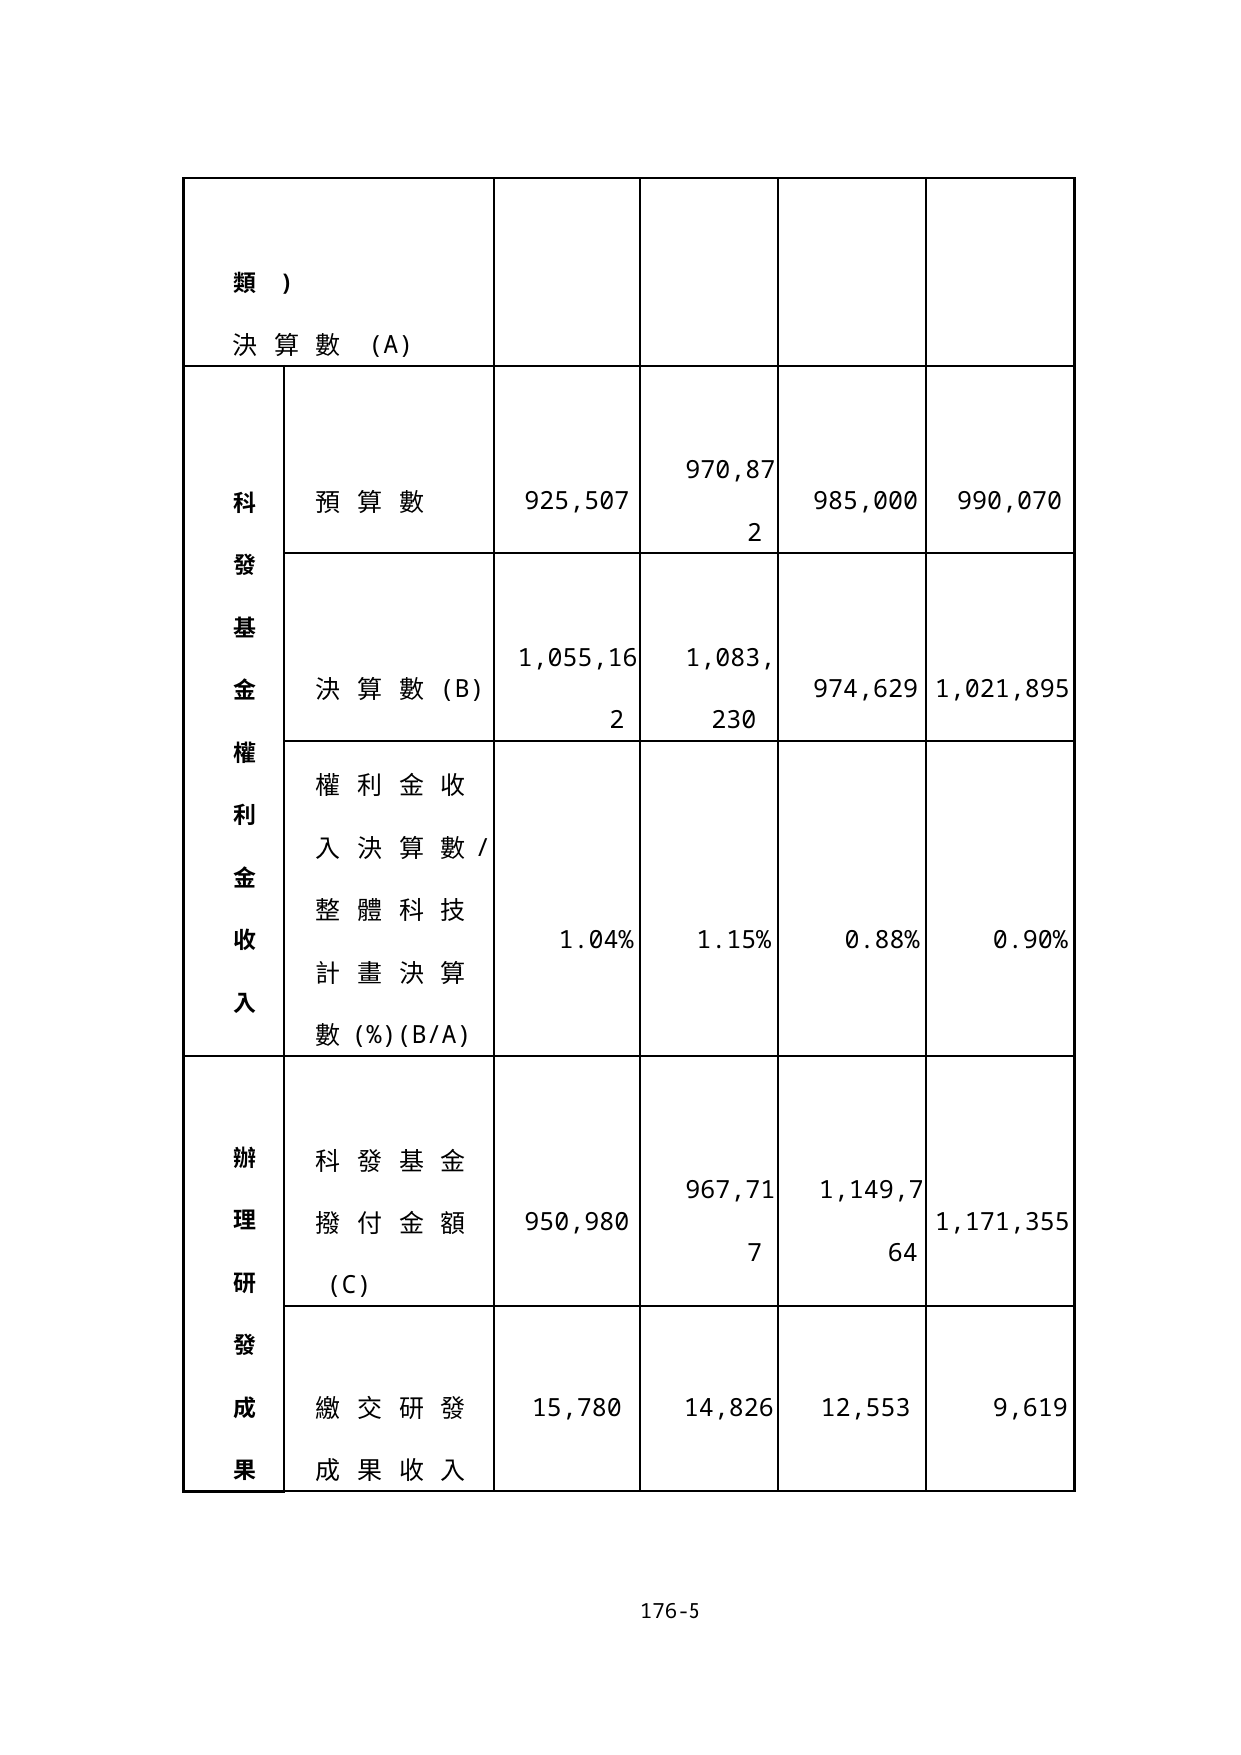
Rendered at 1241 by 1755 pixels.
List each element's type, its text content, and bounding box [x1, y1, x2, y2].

table_cell 1,055,162 [495, 554, 639, 740]
table_cell 辦理研發成果 [185, 1057, 283, 1490]
table_cell 0.88% [779, 742, 925, 1054]
table_cell 0.90% [927, 742, 1073, 1054]
table_cell 985,000 [779, 367, 925, 552]
table_cell 預算數 [285, 367, 493, 552]
table_cell 1,171,355 [927, 1057, 1073, 1305]
table_cell 1,083,230 [641, 554, 777, 740]
table_cell [927, 179, 1073, 365]
table_cell 決算數(B) [285, 554, 493, 740]
table_cell 950,980 [495, 1057, 639, 1305]
table_cell 974,629 [779, 554, 925, 740]
table_cell 925,507 [495, 367, 639, 552]
table_cell 14,826 [641, 1307, 777, 1490]
table_cell 12,553 [779, 1307, 925, 1490]
table_cell 1,021,895 [927, 554, 1073, 740]
table_cell [779, 179, 925, 365]
table_cell 繳交研發成果收入 [285, 1307, 493, 1490]
table_cell 權利金收入決算數/整體科技計畫決算數(%)(B/A) [285, 742, 493, 1054]
table_cell 1.04% [495, 742, 639, 1054]
table_cell 967,717 [641, 1057, 777, 1305]
table_cell 科發基金撥付金額(C) [285, 1057, 493, 1305]
table_cell [641, 179, 777, 365]
table_cell 15,780 [495, 1307, 639, 1490]
table_cell 970,872 [641, 367, 777, 552]
table_cell 9,619 [927, 1307, 1073, 1490]
table_cell [495, 179, 639, 365]
table_cell 1,149,764 [779, 1057, 925, 1305]
table_cell 1.15% [641, 742, 777, 1054]
table_cell 990,070 [927, 367, 1073, 552]
table_cell 類) 決算數(A) [185, 179, 493, 365]
table_cell 科發基金權利金收入 [185, 367, 283, 1054]
